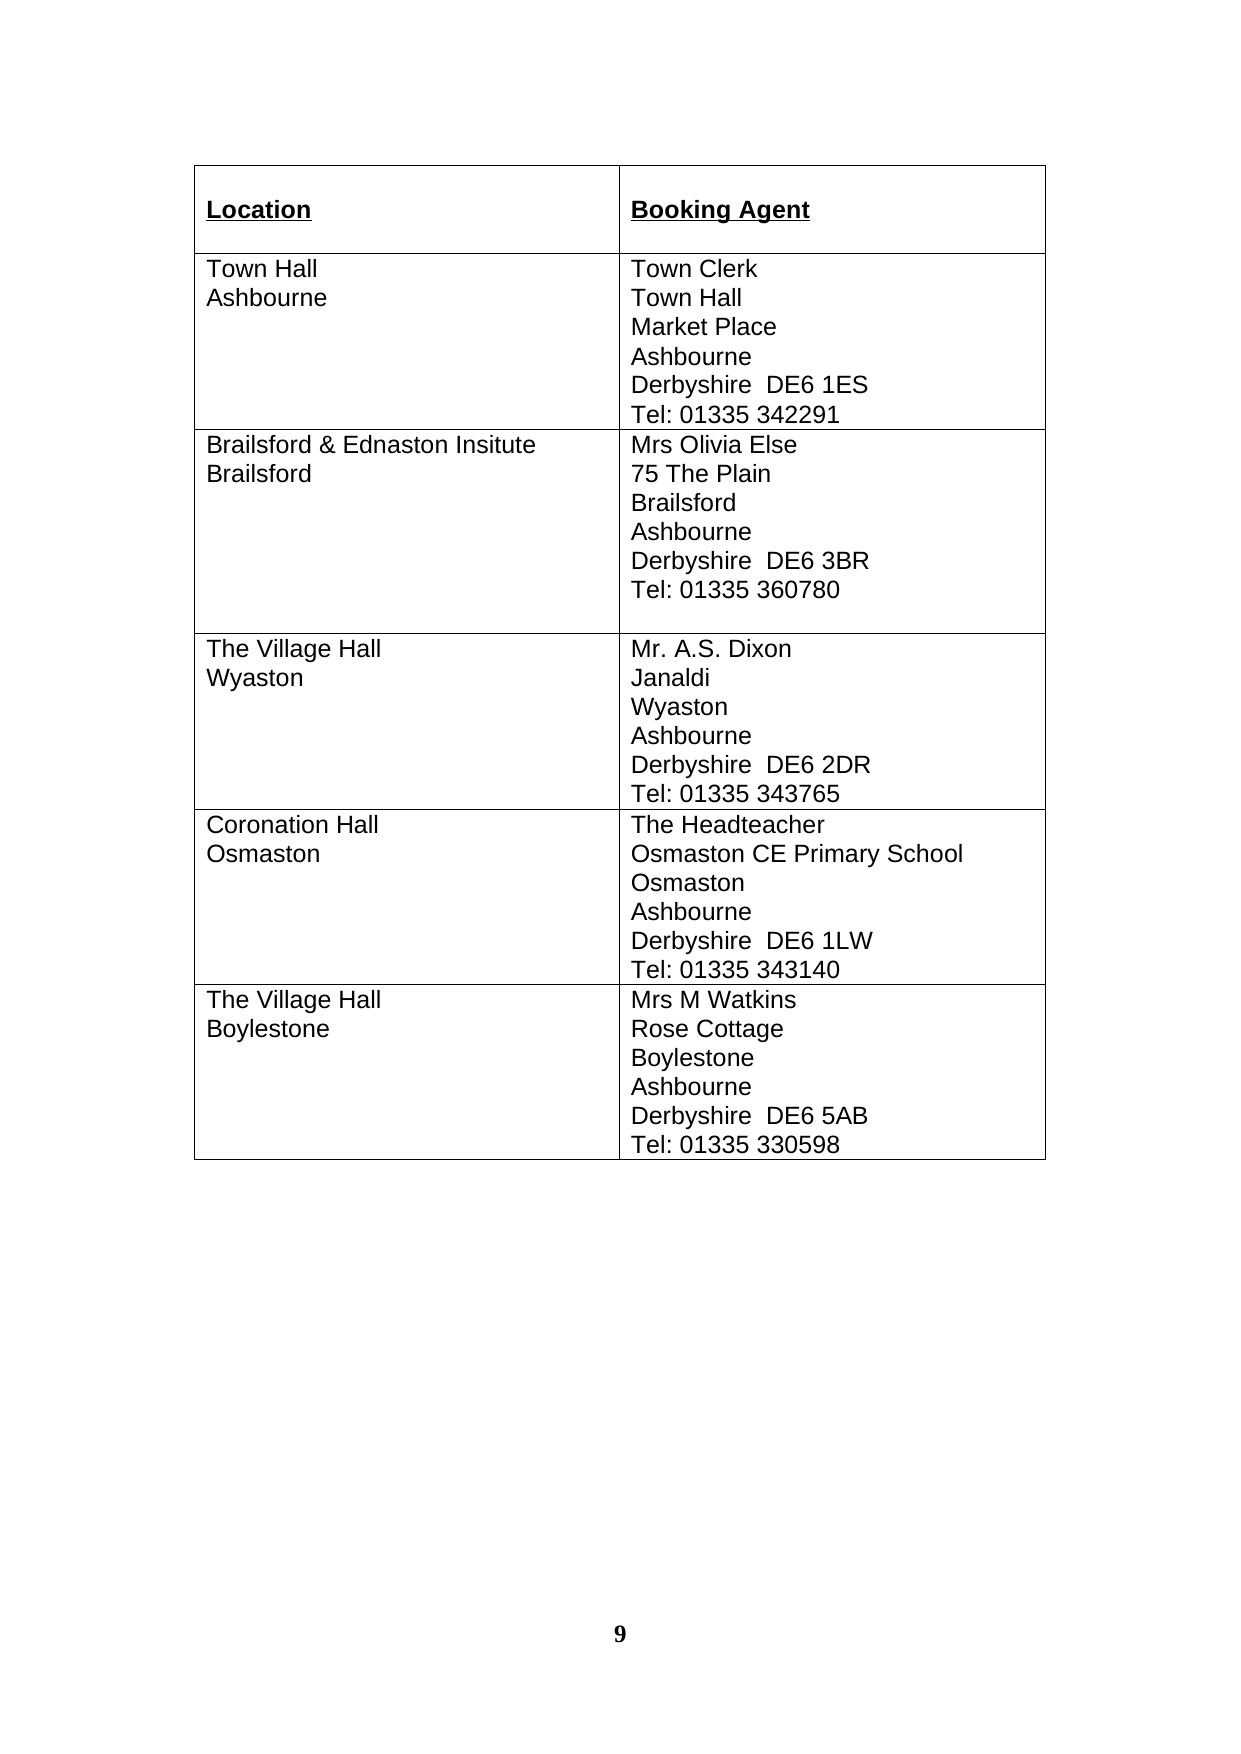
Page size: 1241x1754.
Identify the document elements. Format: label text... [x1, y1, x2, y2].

table_cell The Village Hall Wyaston [195, 634, 619, 808]
table_cell The Village Hall Boylestone [195, 985, 619, 1159]
table_cell Mrs M Watkins Rose Cottage Boylestone Ashbourne Derbyshire DE6 5AB Tel: 01335 330598 [620, 985, 1045, 1159]
table_cell Mrs Olivia Else 75 The Plain Brailsford Ashbourne Derbyshire DE6 3BR Tel: 01335 360780 [620, 430, 1045, 633]
table_header Booking Agent [620, 166, 1045, 253]
table_cell The Headteacher Osmaston CE Primary School Osmaston Ashbourne Derbyshire DE6 1LW Tel: 01335 343140 [620, 810, 1045, 984]
table_cell Town Clerk Town Hall Market Place Ashbourne Derbyshire DE6 1ES Tel: 01335 342291 [620, 254, 1045, 428]
table_cell Town Hall Ashbourne [195, 254, 619, 428]
table_cell Mr. A.S. Dixon Janaldi Wyaston Ashbourne Derbyshire DE6 2DR Tel: 01335 343765 [620, 634, 1045, 808]
table_header Location [195, 166, 619, 253]
table_cell Coronation Hall Osmaston [195, 810, 619, 984]
table_cell Brailsford & Ednaston Insitute Brailsford [195, 430, 619, 633]
